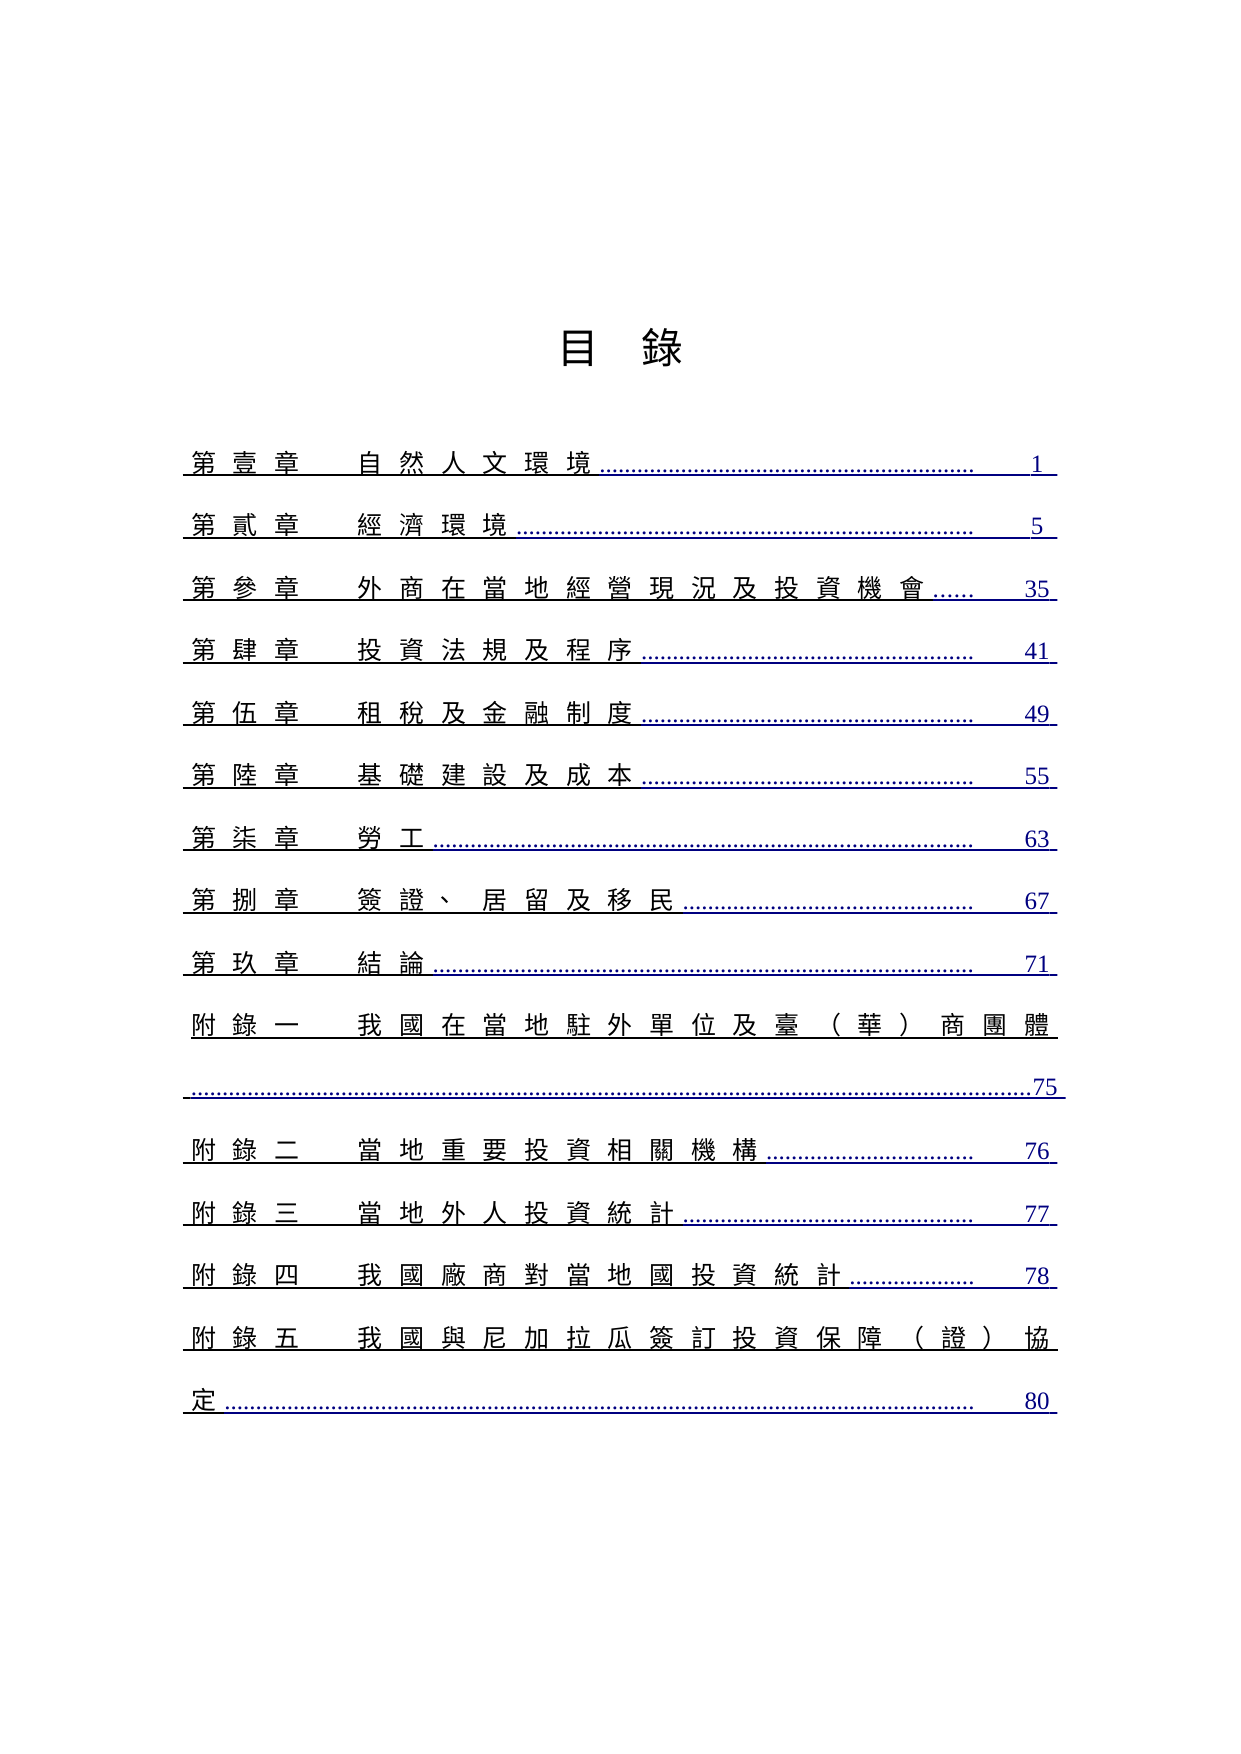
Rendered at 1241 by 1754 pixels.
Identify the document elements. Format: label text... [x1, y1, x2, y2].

text [183, 664, 1058, 670]
text 第參章 外商在當地經營現況及投資機會 35 [183, 545, 1058, 599]
text 附錄二 當地重要投資相關機構 76 [183, 1107, 1058, 1162]
text 第伍章 租稅及金融制度 49 [183, 670, 1058, 724]
text [183, 789, 1058, 795]
text [183, 1289, 1058, 1295]
text [183, 851, 1058, 857]
text 第陸章 基礎建設及成本 55 [183, 732, 1058, 787]
text [183, 726, 1058, 732]
text 附錄一 我國在當地駐外單位及臺（華）商團體 75 [183, 982, 1058, 1097]
text [183, 1099, 1058, 1107]
text 第貳章 經濟環境 5 [183, 482, 1058, 537]
text 附錄五 我國與尼加拉瓜簽訂投資保障（證）協定 80 [183, 1414, 1058, 1420]
text [183, 914, 1058, 920]
text 附錄三 當地外人投資統計 77 [183, 1170, 1058, 1224]
text 目 錄 [183, 304, 1058, 366]
text [183, 539, 1058, 545]
text [183, 476, 1058, 482]
text 第玖章 結論 71 [183, 920, 1058, 974]
text 第柒章 勞工 63 [183, 795, 1058, 849]
text 附錄五 我國與尼加拉瓜簽訂投資保障（證）協定 80 [183, 1351, 1058, 1412]
text 附錄五 我國與尼加拉瓜簽訂投資保障（證）協定 80 [183, 1295, 1058, 1349]
text [183, 976, 1058, 982]
text 第肆章 投資法規及程序 41 [183, 607, 1058, 662]
text [183, 601, 1058, 607]
text [183, 1164, 1058, 1170]
text 第壹章 自然人文環境 1 [183, 420, 1058, 474]
text 附錄四 我國廠商對當地國投資統計 78 [183, 1232, 1058, 1287]
text 第捌章 簽證、居留及移民 67 [183, 857, 1058, 912]
text [183, 1226, 1058, 1232]
